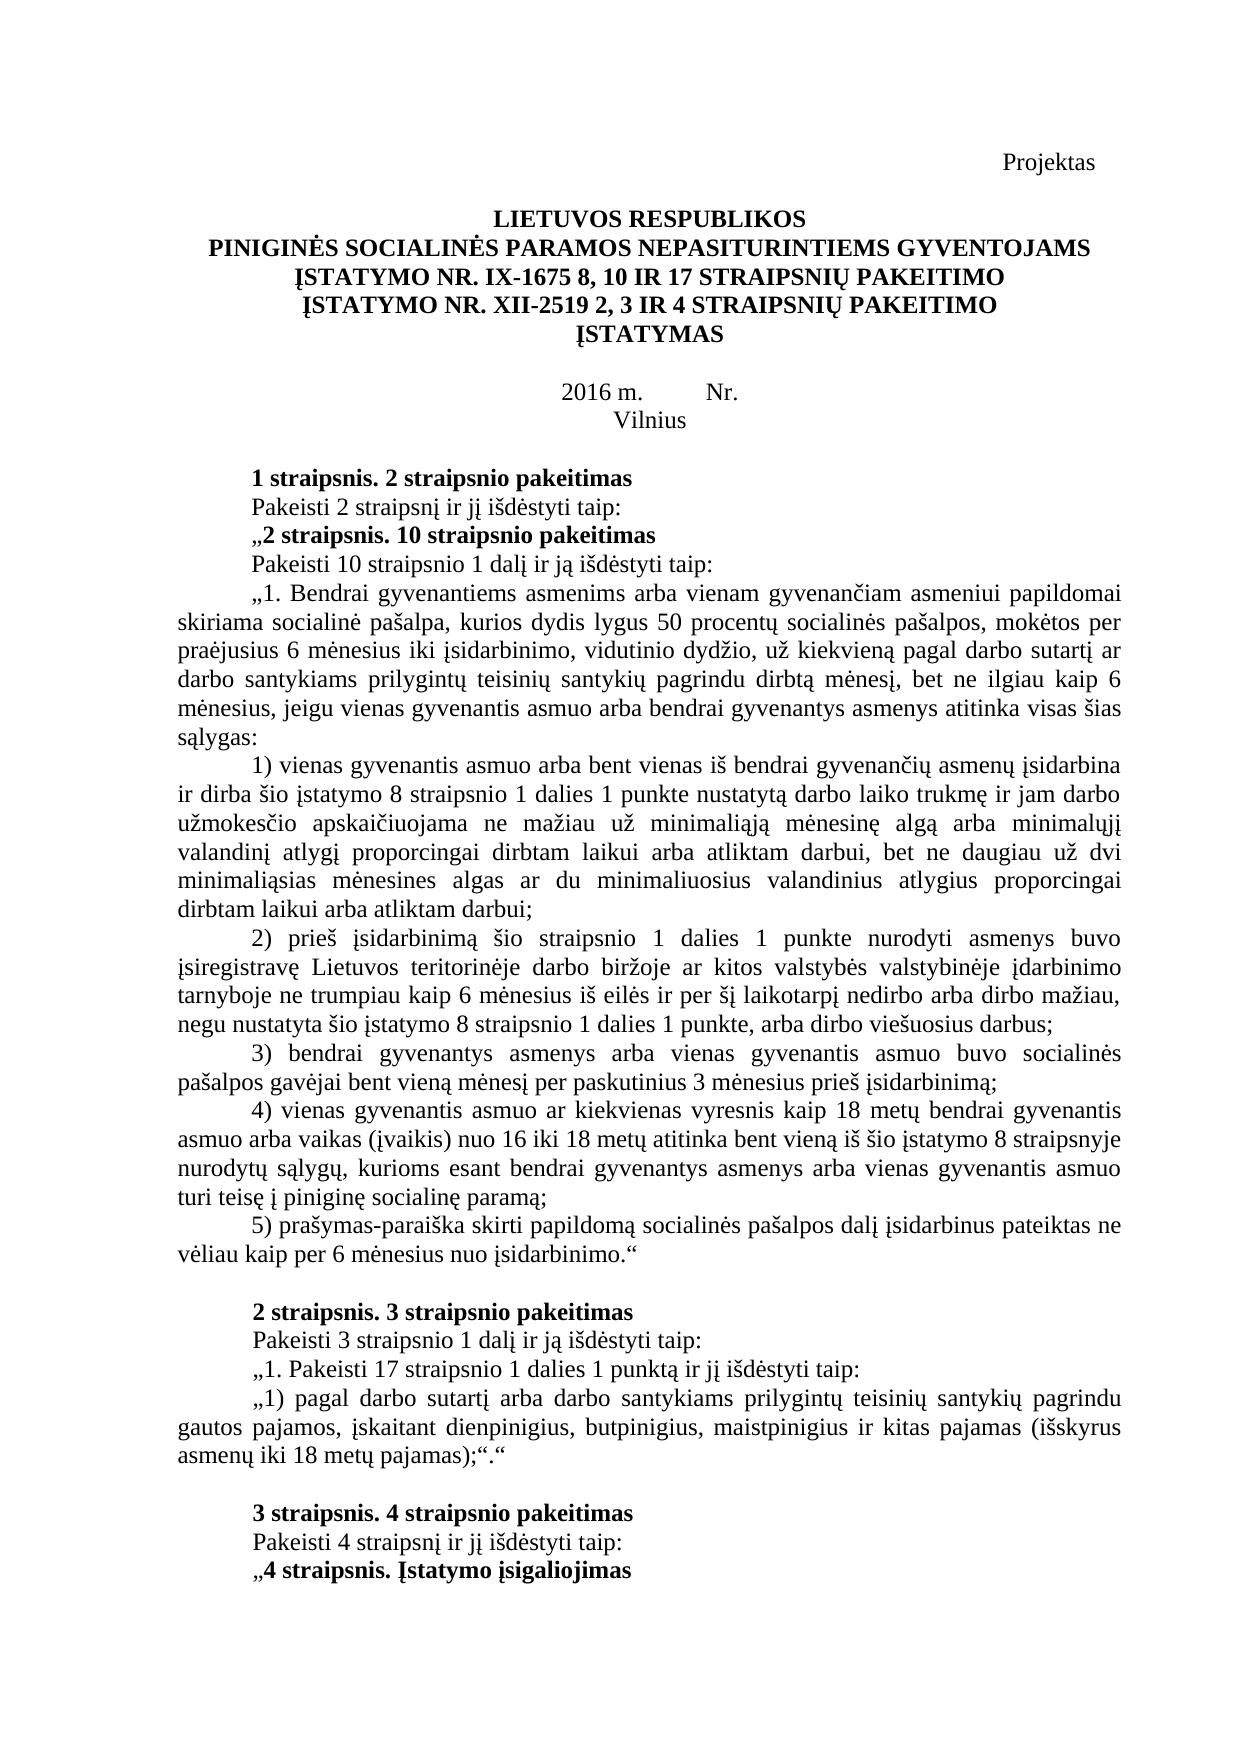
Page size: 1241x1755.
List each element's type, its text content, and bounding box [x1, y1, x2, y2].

text ĮSTATYMO NR. XII-2519 2, 3 IR 4 STRAIPSNIŲ PAKEITIMO [177, 291, 1122, 319]
text LIETUVOS RESPUBLIKOS [177, 204, 1122, 233]
text Vilnius [177, 406, 1122, 434]
text Pakeisti 2 straipsnį ir jį išdėstyti taip: [177, 492, 1122, 521]
text „4 straipsnis. Įstatymo įsigaliojimas [177, 1556, 1122, 1584]
text Projektas [177, 147, 1122, 176]
text 2 straipsnis. 3 straipsnio pakeitimas [177, 1297, 1122, 1326]
text 5) prašymas-paraiška skirti papildomą socialinės pašalpos dalį įsidarbinus pateiktas ne vėliau kaip per 6 mėnesius nuo įsidarbinimo.“ [177, 1211, 1122, 1268]
text „1. Pakeisti 17 straipsnio 1 dalies 1 punktą ir jį išdėstyti taip: [177, 1354, 1122, 1383]
text „1. Bendrai gyvenantiems asmenims arba vienam gyvenančiam asmeniui papildomai skiriama socialinė pašalpa, kurios dydis lygus 50 procentų socialinės pašalpos, mokėtos per praėjusius 6 mėnesius iki įsidarbinimo, vidutinio dydžio, už kiekvieną pagal darbo sutartį ar darbo santykiams prilygintų teisinių santykių pagrindu dirbtą mėnesį, bet ne ilgiau kaip 6 mėnesius, jeigu vienas gyvenantis asmuo arba bendrai gyvenantys asmenys atitinka visas šias sąlygas: [177, 578, 1122, 751]
text Pakeisti 4 straipsnį ir jį išdėstyti taip: [177, 1527, 1122, 1556]
text 2) prieš įsidarbinimą šio straipsnio 1 dalies 1 punkte nurodyti asmenys buvo įsiregistravę Lietuvos teritorinėje darbo biržoje ar kitos valstybės valstybinėje įdarbinimo tarnyboje ne trumpiau kaip 6 mėnesius iš eilės ir per šį laikotarpį nedirbo arba dirbo mažiau, negu nustatyta šio įstatymo 8 straipsnio 1 dalies 1 punkte, arba dirbo viešuosius darbus; [177, 923, 1122, 1038]
text 4) vienas gyvenantis asmuo ar kiekvienas vyresnis kaip 18 metų bendrai gyvenantis asmuo arba vaikas (įvaikis) nuo 16 iki 18 metų atitinka bent vieną iš šio įstatymo 8 straipsnyje nurodytų sąlygų, kurioms esant bendrai gyvenantys asmenys arba vienas gyvenantis asmuo turi teisę į piniginę socialinę paramą; [177, 1096, 1122, 1211]
text „2 straipsnis. 10 straipsnio pakeitimas [177, 521, 1122, 549]
text 3) bendrai gyvenantys asmenys arba vienas gyvenantis asmuo buvo socialinės pašalpos gavėjai bent vieną mėnesį per paskutinius 3 mėnesius prieš įsidarbinimą; [177, 1038, 1122, 1096]
text Pakeisti 3 straipsnio 1 dalį ir ją išdėstyti taip: [177, 1326, 1122, 1354]
text 2016 m. Nr. [177, 377, 1122, 406]
text Pakeisti 10 straipsnio 1 dalį ir ją išdėstyti taip: [177, 549, 1122, 578]
text PINIGINĖS SOCIALINĖS PARAMOS NEPASITURINTIEMS GYVENTOJAMS ĮSTATYMO NR. IX-1675 8, 10 IR 17 STRAIPSNIŲ PAKEITIMO [177, 233, 1122, 291]
text 1) vienas gyvenantis asmuo arba bent vienas iš bendrai gyvenančių asmenų įsidarbina ir dirba šio įstatymo 8 straipsnio 1 dalies 1 punkte nustatytą darbo laiko trukmę ir jam darbo užmokesčio apskaičiuojama ne mažiau už minimaliąją mėnesinę algą arba minimalųjį valandinį atlygį proporcingai dirbtam laikui arba atliktam darbui, bet ne daugiau už dvi minimaliąsias mėnesines algas ar du minimaliuosius valandinius atlygius proporcingai dirbtam laikui arba atliktam darbui; [177, 751, 1122, 923]
text „1) pagal darbo sutartį arba darbo santykiams prilygintų teisinių santykių pagrindu gautos pajamos, įskaitant dienpinigius, butpinigius, maistpinigius ir kitas pajamas (išskyrus asmenų iki 18 metų pajamas);“.“ [177, 1383, 1122, 1469]
text 3 straipsnis. 4 straipsnio pakeitimas [177, 1498, 1122, 1527]
text ĮSTATYMAS [177, 319, 1122, 348]
text 1 straipsnis. 2 straipsnio pakeitimas [177, 463, 1122, 492]
